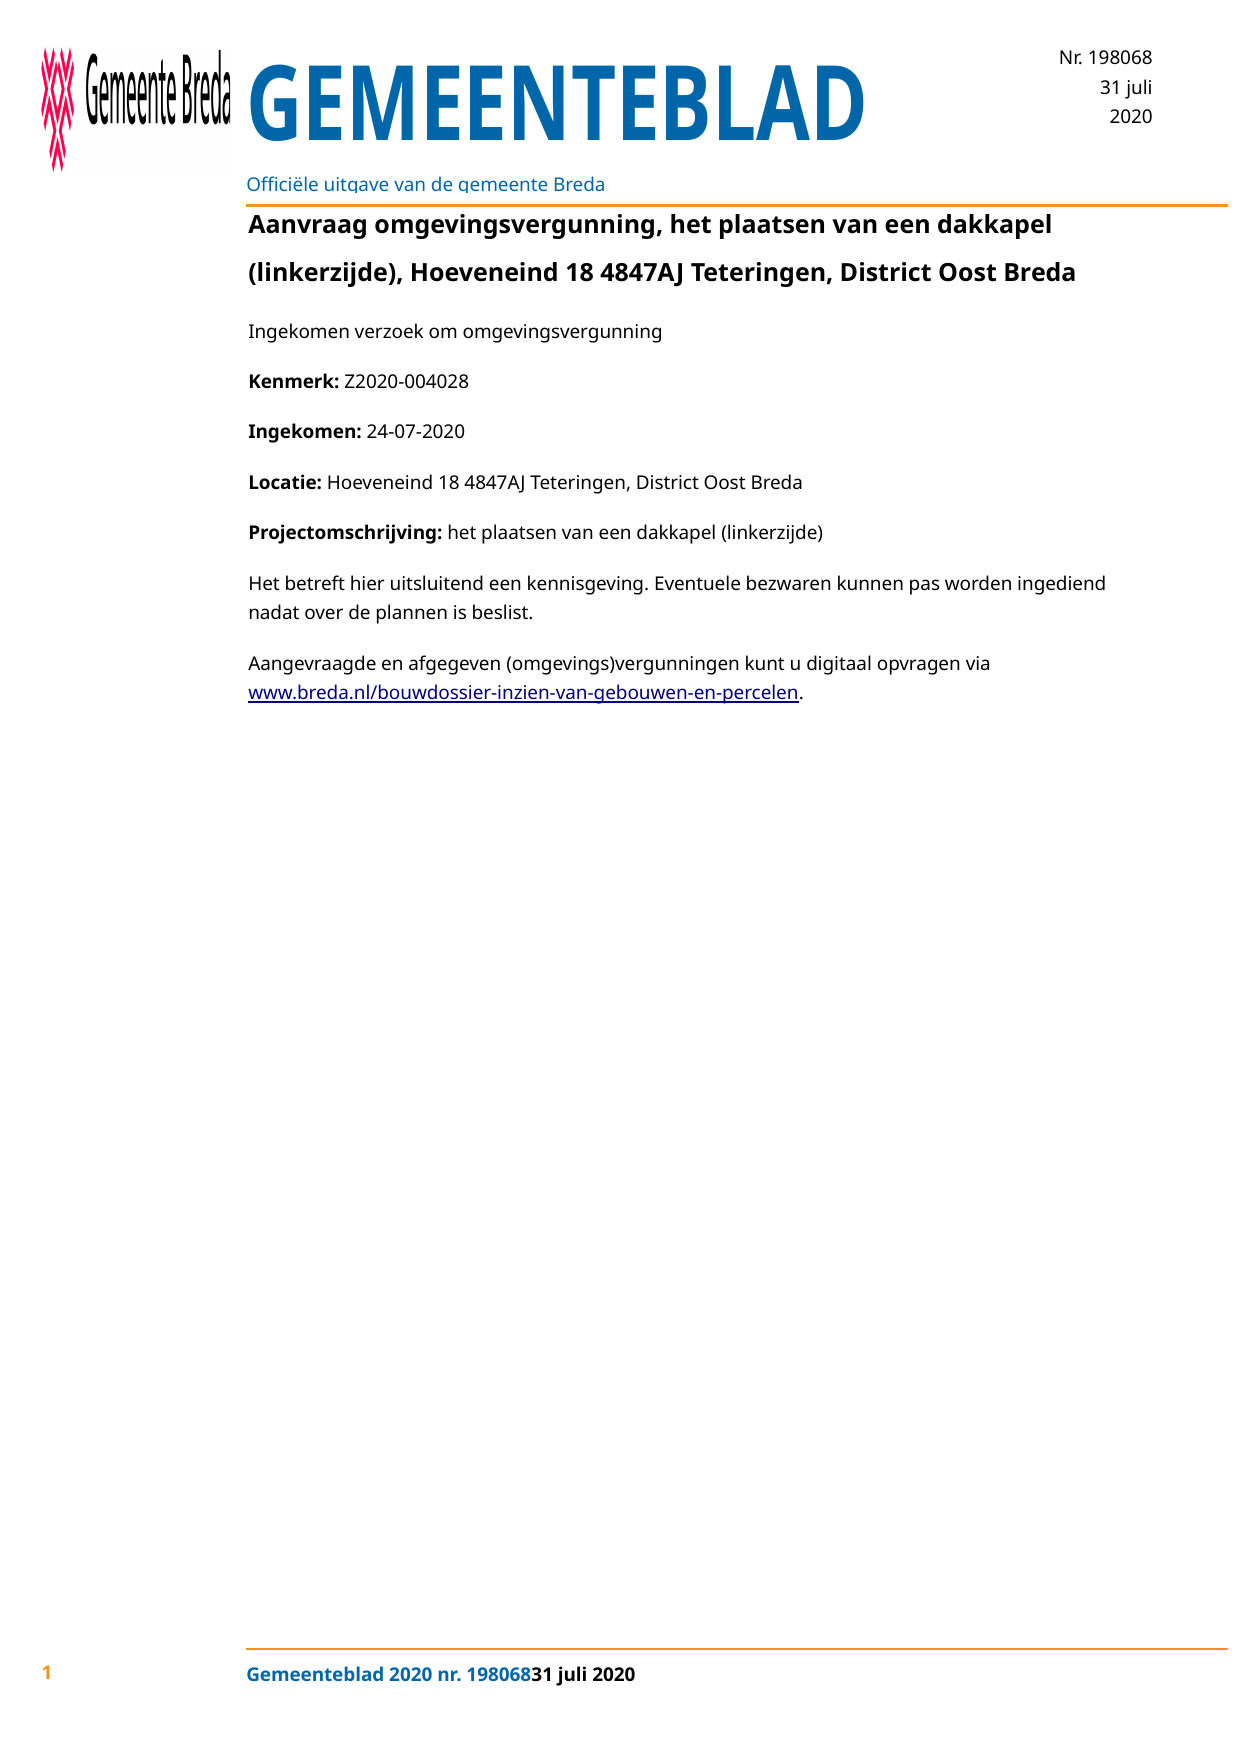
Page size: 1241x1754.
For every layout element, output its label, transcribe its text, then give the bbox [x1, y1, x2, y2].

text Aangevraagde en afgegeven (omgevings)vergunningen kunt u digitaal opvragen via www.breda.nl/bouwdossier-inzien-van-gebouwen-en-percelen. [248, 650, 1152, 705]
picture [41, 47, 231, 172]
text Het betreft hier uitsluitend een kennisgeving. Eventuele bezwaren kunnen pas worden ingediend nadat over de plannen is beslist. [248, 570, 1152, 625]
text Locatie: Hoeveneind 18 4847AJ Teteringen, District Oost Breda [248, 469, 1152, 495]
text Aanvraag omgevingsvergunning, het plaatsen van een dakkapel (linkerzijde), Hoeveneind 18 4847AJ Teteringen, District Oost Breda [248, 207, 1152, 288]
text Kenmerk: Z2020-004028 [248, 368, 1152, 394]
text Ingekomen verzoek om omgevingsvergunning [248, 318, 1152, 344]
text Projectomschrijving: het plaatsen van een dakkapel (linkerzijde) [248, 519, 1152, 545]
text Ingekomen: 24-07-2020 [248, 419, 1152, 444]
